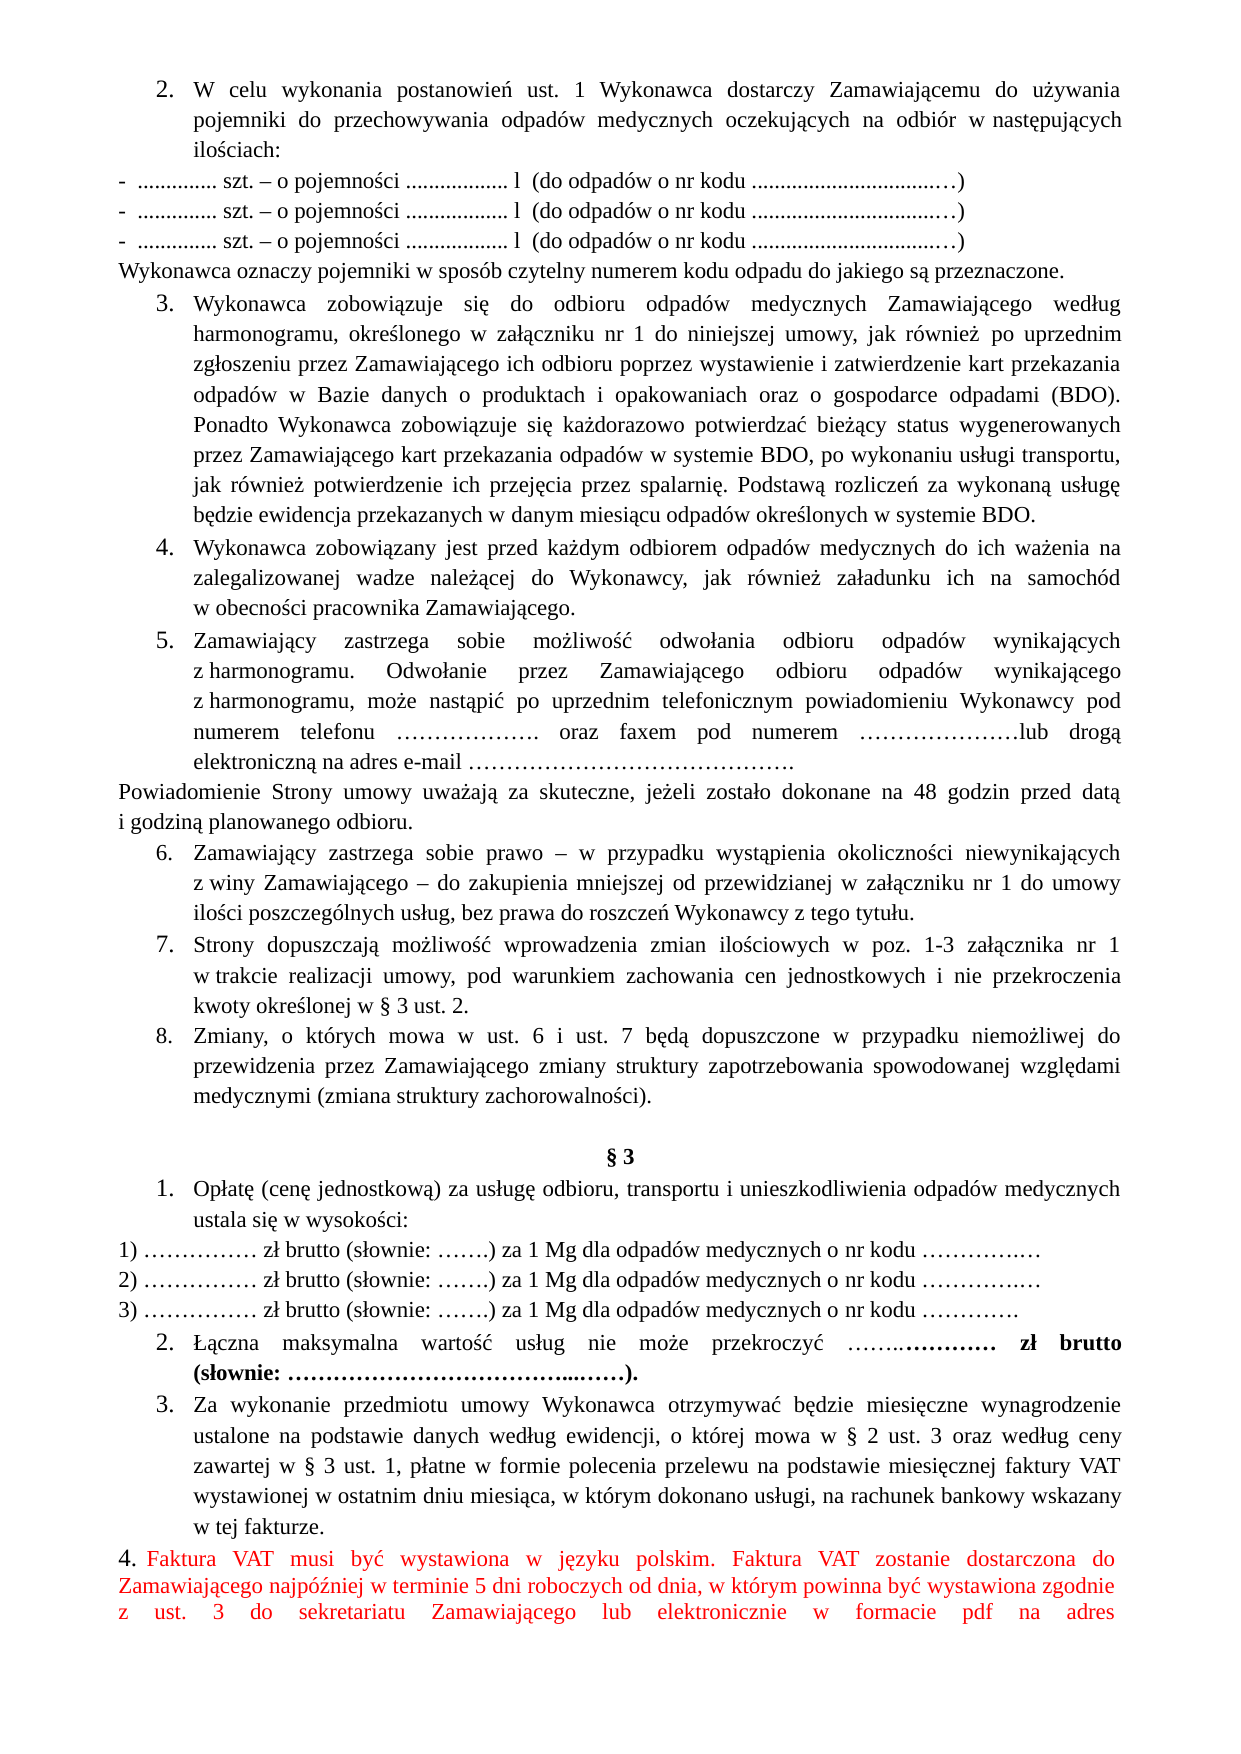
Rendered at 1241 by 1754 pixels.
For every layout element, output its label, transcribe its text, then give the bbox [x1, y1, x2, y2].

list Zamawiający zastrzega sobie możliwość odwołania odbioru odpadów wynikających z harmonogramu. Odwołanie przez Zamawiającego odbioru odpadów wynikającego z harmonogramu, może nastąpić po uprzednim telefonicznym powiadomieniu Wykonawcy pod numerem telefonu ………………. oraz faxem pod numerem …………………lub drogą elektroniczną na adres e-mail ……………………………………. [156, 625, 1122, 774]
list Wykonawca zobowiązany jest przed każdym odbiorem odpadów medycznych do ich ważenia na zalegalizowanej wadze należącej do Wykonawcy, jak również załadunku ich na samochód w obecności pracownika Zamawiającego. [156, 532, 1122, 621]
text - .............. szt. – o pojemności .................. l (do odpadów o nr kodu ................................…) [118, 197, 1122, 223]
list W celu wykonania postanowień ust. 1 Wykonawca dostarczy Zamawiającemu do używania pojemniki do przechowywania odpadów medycznych oczekujących na odbiór w następujących ilościach: [156, 74, 1122, 163]
list Opłatę (cenę jednostkową) za usługę odbioru, transportu i unieszkodliwienia odpadów medycznych ustala się w wysokości: [156, 1173, 1122, 1232]
text 1) …………… zł brutto (słownie: …….) za 1 Mg dla odpadów medycznych o nr kodu ………….… [118, 1236, 1122, 1262]
list Łączna maksymalna wartość usług nie może przekroczyć ……..………… zł brutto (słownie: ………………………………...……). [156, 1327, 1122, 1386]
list Strony dopuszczają możliwość wprowadzenia zmian ilościowych w poz. 1-3 załącznika nr 1 w trakcie realizacji umowy, pod warunkiem zachowania cen jednostkowych i nie przekroczenia kwoty określonej w § 3 ust. 2. [156, 929, 1122, 1018]
list Wykonawca zobowiązuje się do odbioru odpadów medycznych Zamawiającego według harmonogramu, określonego w załączniku nr 1 do niniejszej umowy, jak również po uprzednim zgłoszeniu przez Zamawiającego ich odbioru poprzez wystawienie i zatwierdzenie kart przekazania odpadów w Bazie danych o produktach i opakowaniach oraz o gospodarce odpadami (BDO). Ponadto Wykonawca zobowiązuje się każdorazowo potwierdzać bieżący status wygenerowanych przez Zamawiającego kart przekazania odpadów w systemie BDO, po wykonaniu usługi transportu, jak również potwierdzenie ich przejęcia przez spalarnię. Podstawą rozliczeń za wykonaną usługę będzie ewidencja przekazanych w danym miesiącu odpadów określonych w systemie BDO. [156, 288, 1122, 528]
text - .............. szt. – o pojemności .................. l (do odpadów o nr kodu ................................…) [118, 167, 1122, 193]
text 2) …………… zł brutto (słownie: …….) za 1 Mg dla odpadów medycznych o nr kodu ………….… [118, 1266, 1122, 1293]
text Wykonawca oznaczy pojemniki w sposób czytelny numerem kodu odpadu do jakiego są przeznaczone. [118, 257, 1122, 284]
text § 3 [118, 1143, 1122, 1169]
list Faktura VAT musi być wystawiona w języku polskim. Faktura VAT zostanie dostarczona do Zamawiającego najpóźniej w terminie 5 dni roboczych od dnia, w którym powinna być wystawiona zgodnie z ust. 3 do sekretariatu Zamawiającego lub elektronicznie w formacie pdf na adres [118, 1543, 1116, 1624]
list Za wykonanie przedmiotu umowy Wykonawca otrzymywać będzie miesięczne wynagrodzenie ustalone na podstawie danych według ewidencji, o której mowa w § 2 ust. 3 oraz według ceny zawartej w § 3 ust. 1, płatne w formie polecenia przelewu na podstawie miesięcznej faktury VAT wystawionej w ostatnim dniu miesiąca, w którym dokonano usługi, na rachunek bankowy wskazany w tej fakturze. [156, 1389, 1122, 1539]
list Zamawiający zastrzega sobie prawo – w przypadku wystąpienia okoliczności niewynikających z winy Zamawiającego – do zakupienia mniejszej od przewidzianej w załączniku nr 1 do umowy ilości poszczególnych usług, bez prawa do roszczeń Wykonawcy z tego tytułu. [156, 838, 1122, 925]
text 3) …………… zł brutto (słownie: …….) za 1 Mg dla odpadów medycznych o nr kodu …………. [118, 1296, 1122, 1323]
list Zmiany, o których mowa w ust. 6 i ust. 7 będą dopuszczone w przypadku niemożliwej do przewidzenia przez Zamawiającego zmiany struktury zapotrzebowania spowodowanej względami medycznymi (zmiana struktury zachorowalności). [156, 1022, 1122, 1109]
text Powiadomienie Strony umowy uważają za skuteczne, jeżeli zostało dokonane na 48 godzin przed datą i godziną planowanego odbioru. [118, 778, 1122, 835]
text - .............. szt. – o pojemności .................. l (do odpadów o nr kodu ................................…) [118, 227, 1122, 253]
